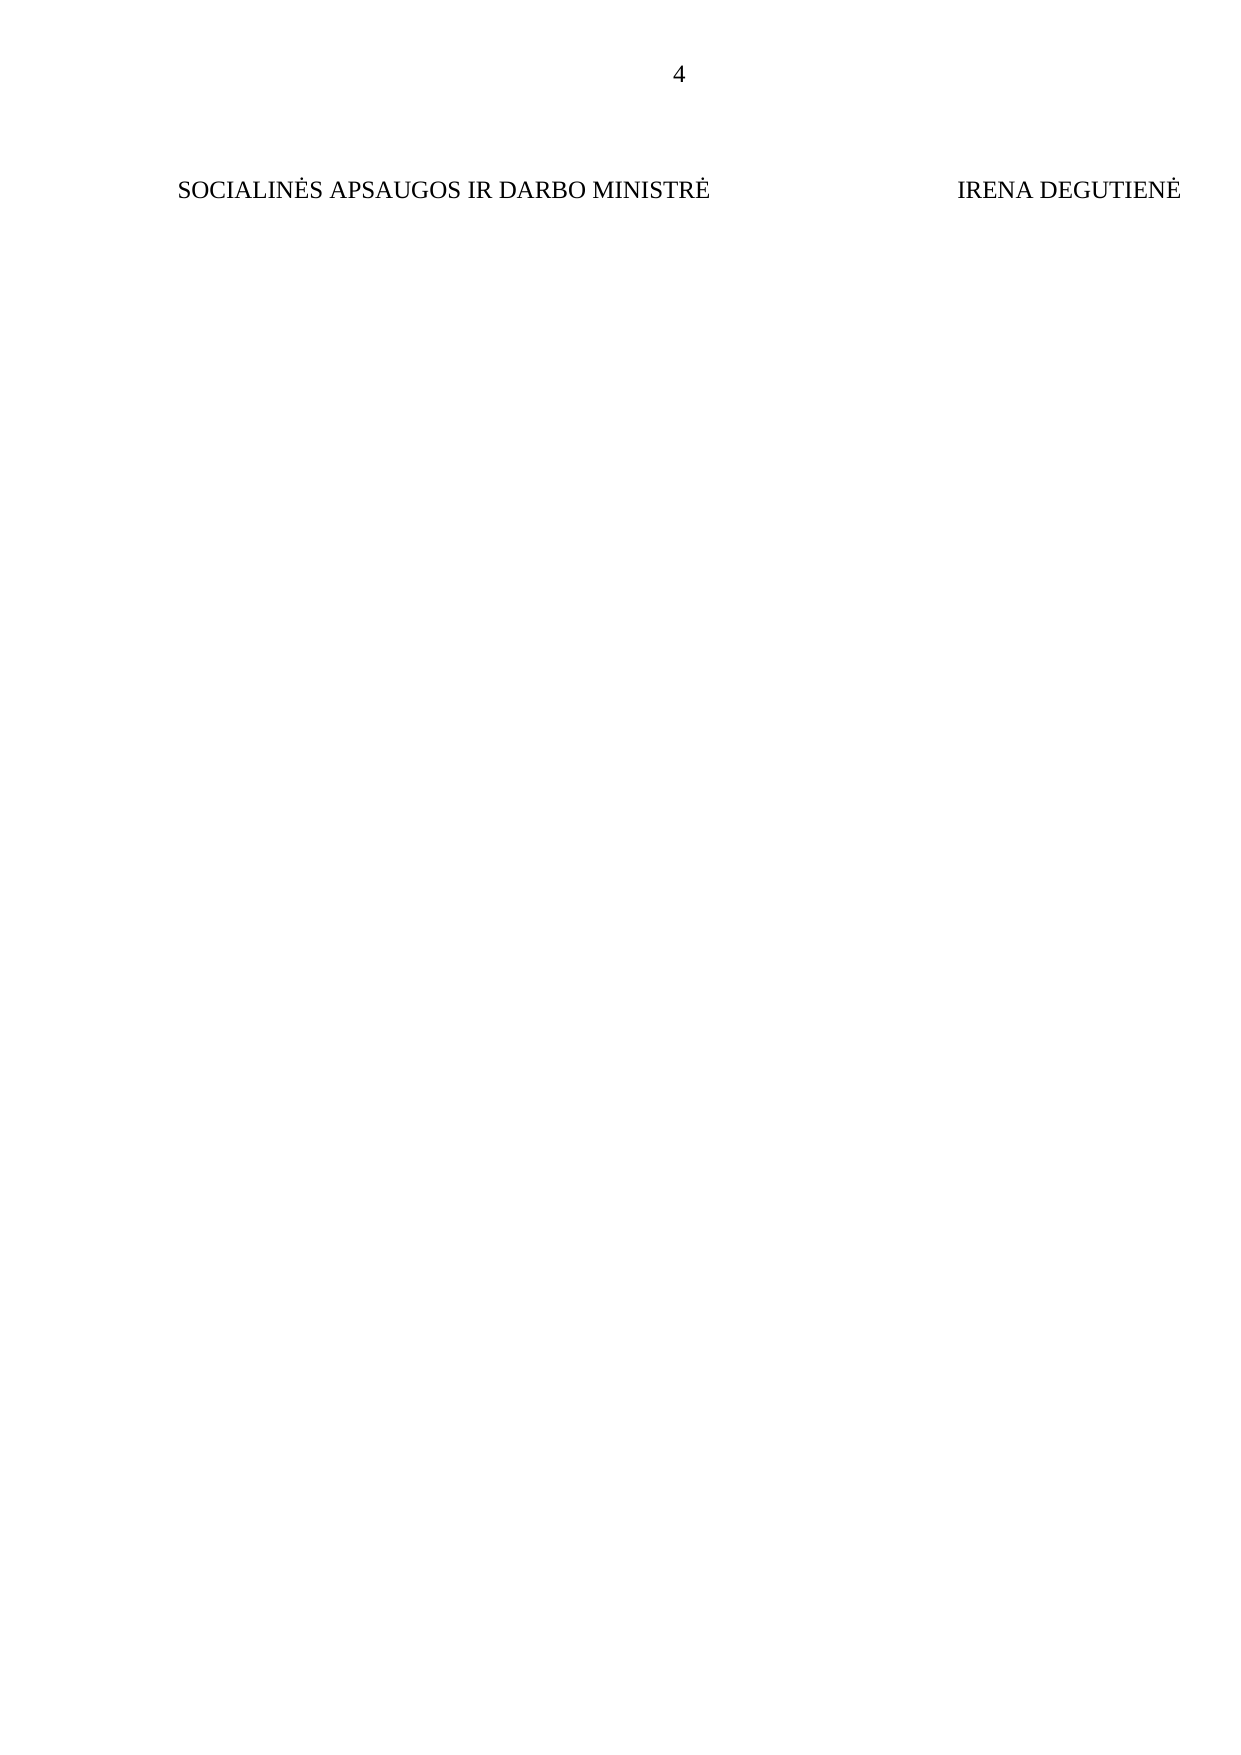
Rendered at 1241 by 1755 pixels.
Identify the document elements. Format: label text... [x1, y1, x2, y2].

text SOCIALINĖS APSAUGOS IR DARBO Ministrė Irena Degutienė [177, 176, 1181, 204]
